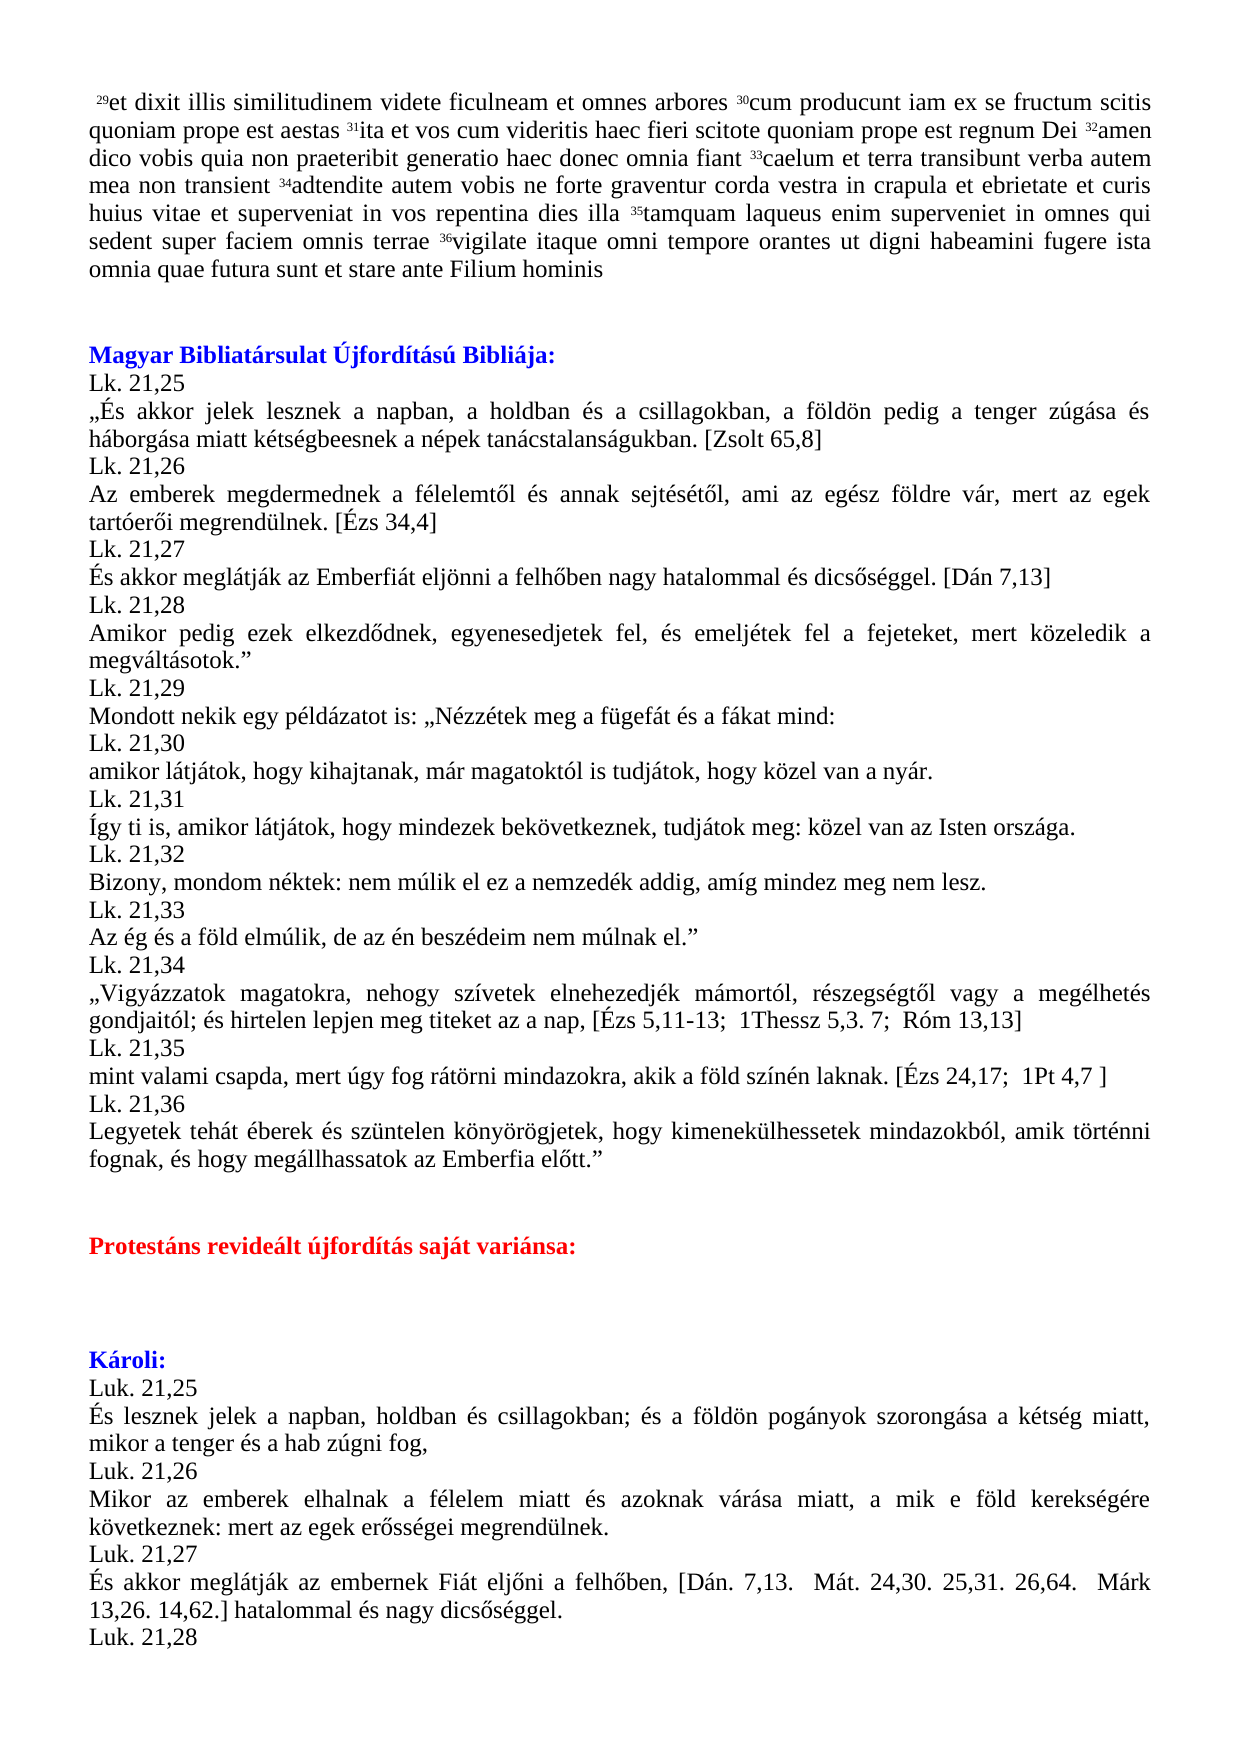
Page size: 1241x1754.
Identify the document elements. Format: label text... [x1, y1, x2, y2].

text Lk. 21,36 [88, 1090, 1152, 1117]
text Luk. 21,26 [88, 1457, 1152, 1485]
text Bizony, mondom néktek: nem múlik el ez a nemzedék addig, amíg mindez meg nem lesz. [88, 868, 1152, 896]
text Lk. 21,29 [88, 674, 1152, 702]
text Luk. 21,28 [88, 1623, 1152, 1651]
text Lk. 21,33 [88, 896, 1152, 923]
text Lk. 21,34 [88, 951, 1152, 979]
text Az ég és a föld elmúlik, de az én beszédeim nem múlnak el.” [88, 923, 1152, 951]
text Károli: [88, 1346, 1152, 1374]
text Lk. 21,32 [88, 840, 1152, 868]
text Luk. 21,25 [88, 1374, 1152, 1402]
text mint valami csapda, mert úgy fog rátörni mindazokra, akik a föld színén laknak. [Ézs 24,17; 1Pt 4,7 ] [88, 1062, 1152, 1090]
text Protestáns revideált újfordítás saját variánsa: [88, 1232, 1152, 1259]
text Lk. 21,31 [88, 785, 1152, 813]
text Lk. 21,25 [88, 369, 1152, 397]
text Lk. 21,26 [88, 452, 1152, 480]
text 29et dixit illis similitudinem videte ficulneam et omnes arbores 30cum producunt iam ex se fructum scitis quoniam prope est aestas 31ita et vos cum videritis haec fieri scitote quoniam prope est regnum Dei 32amen dico vobis quia non praeteribit generatio haec donec omnia fiant 33caelum et terra transibunt verba autem mea non transient 34adtendite autem vobis ne forte graventur corda vestra in crapula et ebrietate et curis huius vitae et superveniat in vos repentina dies illa 35tamquam laqueus enim superveniet in omnes qui sedent super faciem omnis terrae 36vigilate itaque omni tempore orantes ut digni habeamini fugere ista omnia quae futura sunt et stare ante Filium hominis [88, 88, 1152, 282]
text És lesznek jelek a napban, holdban és csillagokban; és a földön pogányok szorongása a kétség miatt, mikor a tenger és a hab zúgni fog, [88, 1402, 1152, 1457]
text amikor látjátok, hogy kihajtanak, már magatoktól is tudjátok, hogy közel van a nyár. [88, 757, 1152, 785]
text Lk. 21,30 [88, 729, 1152, 757]
text Így ti is, amikor látjátok, hogy mindezek bekövetkeznek, tudjátok meg: közel van az Isten országa. [88, 813, 1152, 840]
text „Vigyázzatok magatokra, nehogy szívetek elnehezedjék mámortól, részegségtől vagy a megélhetés gondjaitól; és hirtelen lepjen meg titeket az a nap, [Ézs 5,11-13; 1Thessz 5,3. 7; Róm 13,13] [88, 979, 1152, 1034]
text Lk. 21,35 [88, 1034, 1152, 1062]
text Mikor az emberek elhalnak a félelem miatt és azoknak várása miatt, a mik e föld kerekségére következnek: mert az egek erősségei megrendülnek. [88, 1485, 1152, 1540]
text Luk. 21,27 [88, 1540, 1152, 1568]
text Legyetek tehát éberek és szüntelen könyörögjetek, hogy kimenekülhessetek mindazokból, amik történni fognak, és hogy megállhassatok az Emberfia előtt.” [88, 1117, 1152, 1173]
text Lk. 21,28 [88, 591, 1152, 619]
text „És akkor jelek lesznek a napban, a holdban és a csillagokban, a földön pedig a tenger zúgása és háborgása miatt kétségbeesnek a népek tanácstalanságukban. [Zsolt 65,8] [88, 397, 1152, 452]
text Magyar Bibliatársulat Újfordítású Bibliája: [88, 342, 1152, 369]
text És akkor meglátják az Emberfiát eljönni a felhőben nagy hatalommal és dicsőséggel. [Dán 7,13] [88, 563, 1152, 591]
text Lk. 21,27 [88, 536, 1152, 563]
text Mondott nekik egy példázatot is: „Nézzétek meg a fügefát és a fákat mind: [88, 702, 1152, 729]
text Amikor pedig ezek elkezdődnek, egyenesedjetek fel, és emeljétek fel a fejeteket, mert közeledik a megváltásotok.” [88, 619, 1152, 674]
text És akkor meglátják az embernek Fiát eljőni a felhőben, [Dán. 7,13. Mát. 24,30. 25,31. 26,64. Márk 13,26. 14,62.] hatalommal és nagy dicsőséggel. [88, 1568, 1152, 1623]
text Az emberek megdermednek a félelemtől és annak sejtésétől, ami az egész földre vár, mert az egek tartóerői megrendülnek. [Ézs 34,4] [88, 480, 1152, 536]
